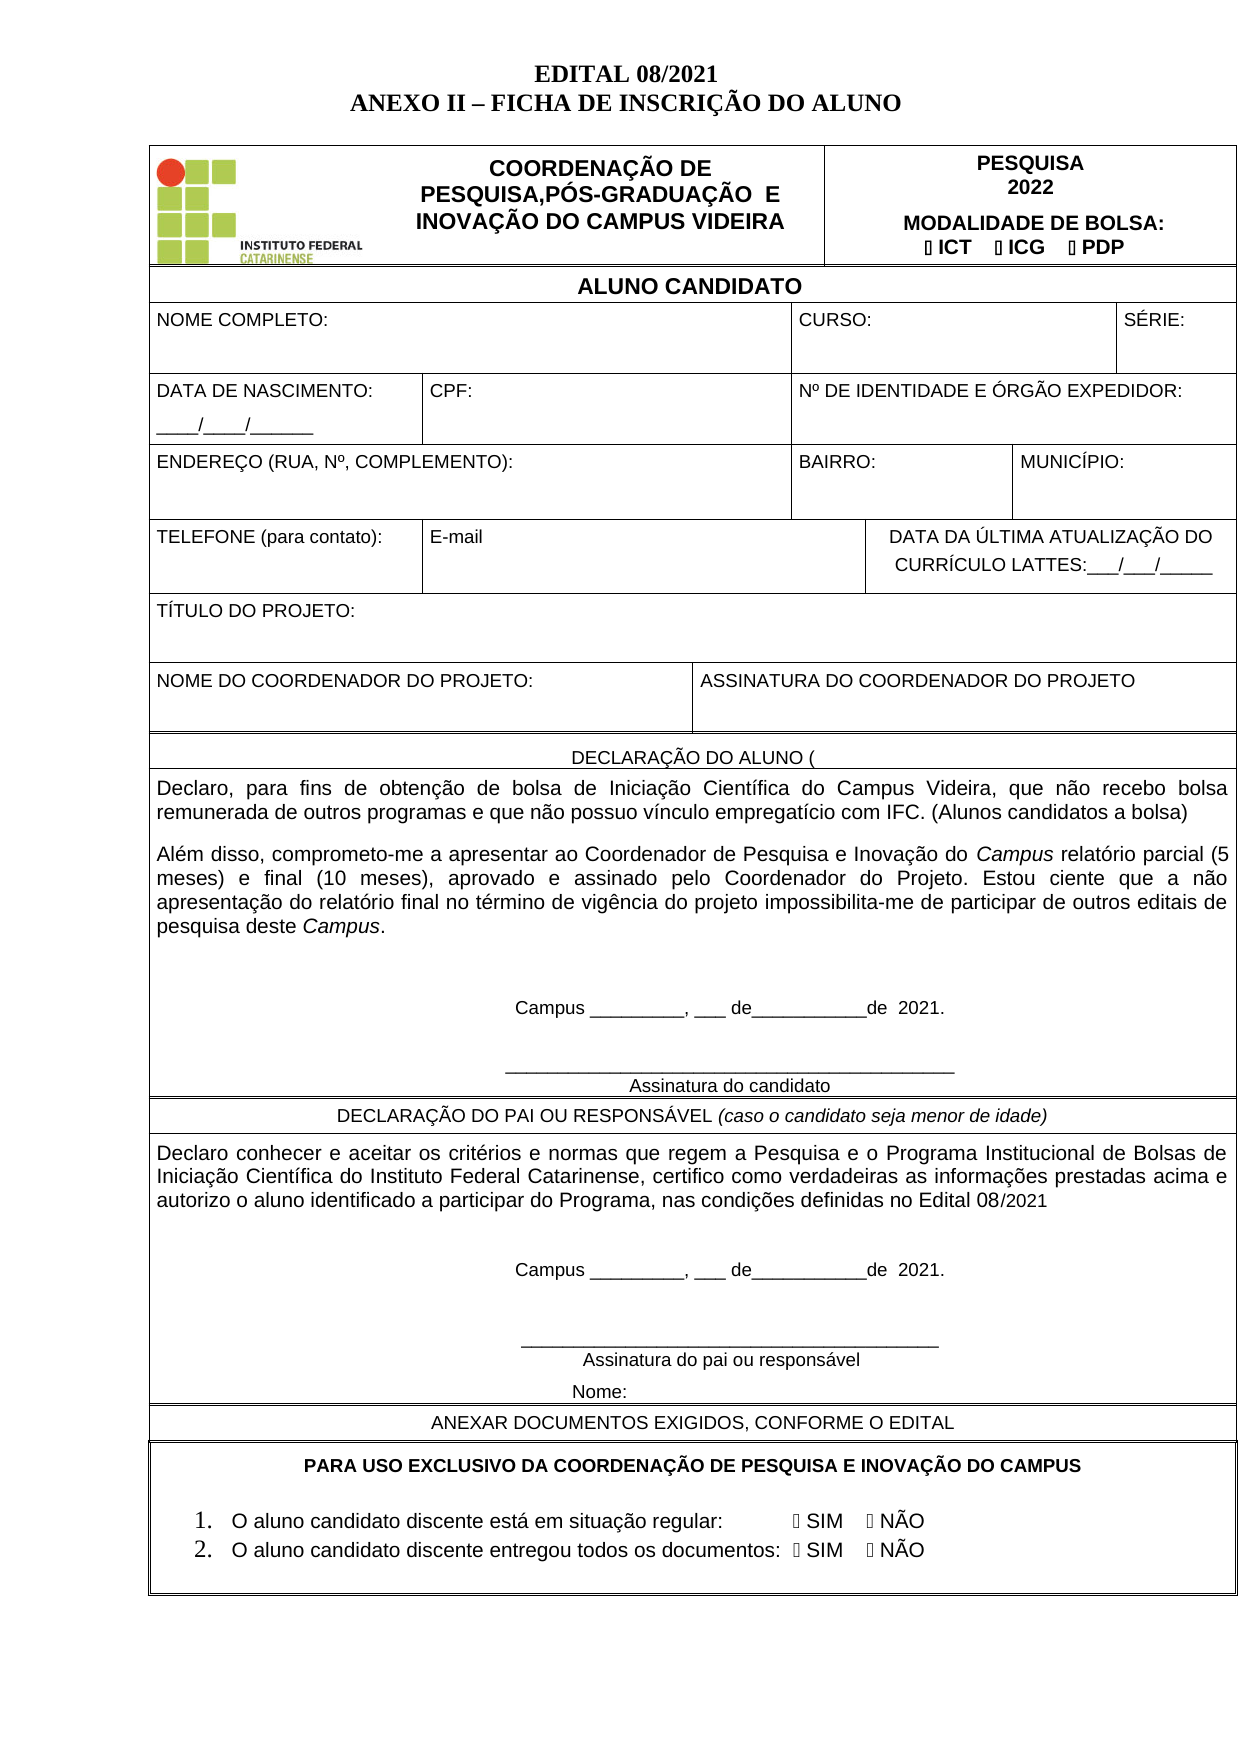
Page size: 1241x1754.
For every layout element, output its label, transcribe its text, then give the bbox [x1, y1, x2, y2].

picture [156, 158, 363, 264]
table_cell DATA DE NASCIMENTO: ____/____/______ [150, 374, 422, 443]
table_cell Declaro, para fins de obtenção de bolsa de Iniciação Científica do Campus Videira, que não recebo bolsa remunerada de outros programas e que não possuo vínculo empregatício com IFC. (Alunos candidatos a bolsa) Além disso, comprometo-me a apresentar ao Coordenador de Pesquisa e Inovação do Campus relatório parcial (5 meses) e final (10 meses), aprovado e assinado pelo Coordenador do Projeto. Estou ciente que a não apresentação do relatório final no término de vigência do projeto impossibilita-me de participar de outros editais de pesquisa deste Campus. Campus _________, ___ de___________de 2021. ___________________________________________ Assinatura do candidato [150, 769, 1236, 1096]
table_cell DECLARAÇÃO DO PAI OU RESPONSÁVEL (caso o candidato seja menor de idade) [150, 1099, 1236, 1133]
table_cell ASSINATURA DO COORDENADOR DO PROJETO [693, 663, 1236, 731]
table_cell ANEXAR DOCUMENTOS EXIGIDOS, CONFORME O EDITAL [150, 1406, 1236, 1439]
table_cell E-mail [423, 520, 865, 592]
table_cell BAIRRO: [792, 445, 1012, 519]
table_cell NOME DO COORDENADOR DO PROJETO: [150, 663, 692, 731]
table_cell MUNICÍPIO: [1013, 445, 1236, 519]
table_cell ENDEREÇO (RUA, Nº, COMPLEMENTO): [150, 445, 791, 519]
table_cell DECLARAÇÃO DO ALUNO ( [150, 734, 1236, 768]
table_cell PARA USO EXCLUSIVO DA COORDENAÇÃO DE PESQUISA E INOVAÇÃO DO CAMPUS O aluno candidato discente está em situação regular:  SIM  NÃO O aluno candidato discente entregou todos os documentos:  SIM  NÃO [151, 1443, 1235, 1592]
table_cell Declaro conhecer e aceitar os critérios e normas que regem a Pesquisa e o Programa Institucional de Bolsas de Iniciação Científica do Instituto Federal Catarinense, certifico como verdadeiras as informações prestadas acima e autorizo o aluno identificado a participar do Programa, nas condições definidas no Edital 08/2021 Campus _________, ___ de___________de 2021. ________________________________________ Assinatura do pai ou responsável Nome: [150, 1134, 1236, 1402]
table_header PESQUISA 2022 MODALIDADE DE BOLSA:  ICT  ICG  PDP [825, 146, 1236, 264]
table_cell CPF: [423, 374, 791, 443]
table_header [150, 146, 824, 264]
table_cell TELEFONE (para contato): [150, 520, 422, 592]
table_cell NOME COMPLETO: [150, 303, 791, 373]
table_cell CURSO: [792, 303, 1116, 373]
table_cell TÍTULO DO PROJETO: [150, 594, 1236, 662]
table_cell Nº DE IDENTIDADE E ÓRGÃO EXPEDIDOR: [792, 374, 1236, 443]
table_cell ALUNO CANDIDATO [150, 267, 1236, 302]
table_cell SÉRIE: [1117, 303, 1236, 373]
table_cell DATA DA ÚLTIMA ATUALIZAÇÃO DO CURRÍCULO LATTES:___/___/_____ [866, 520, 1236, 592]
